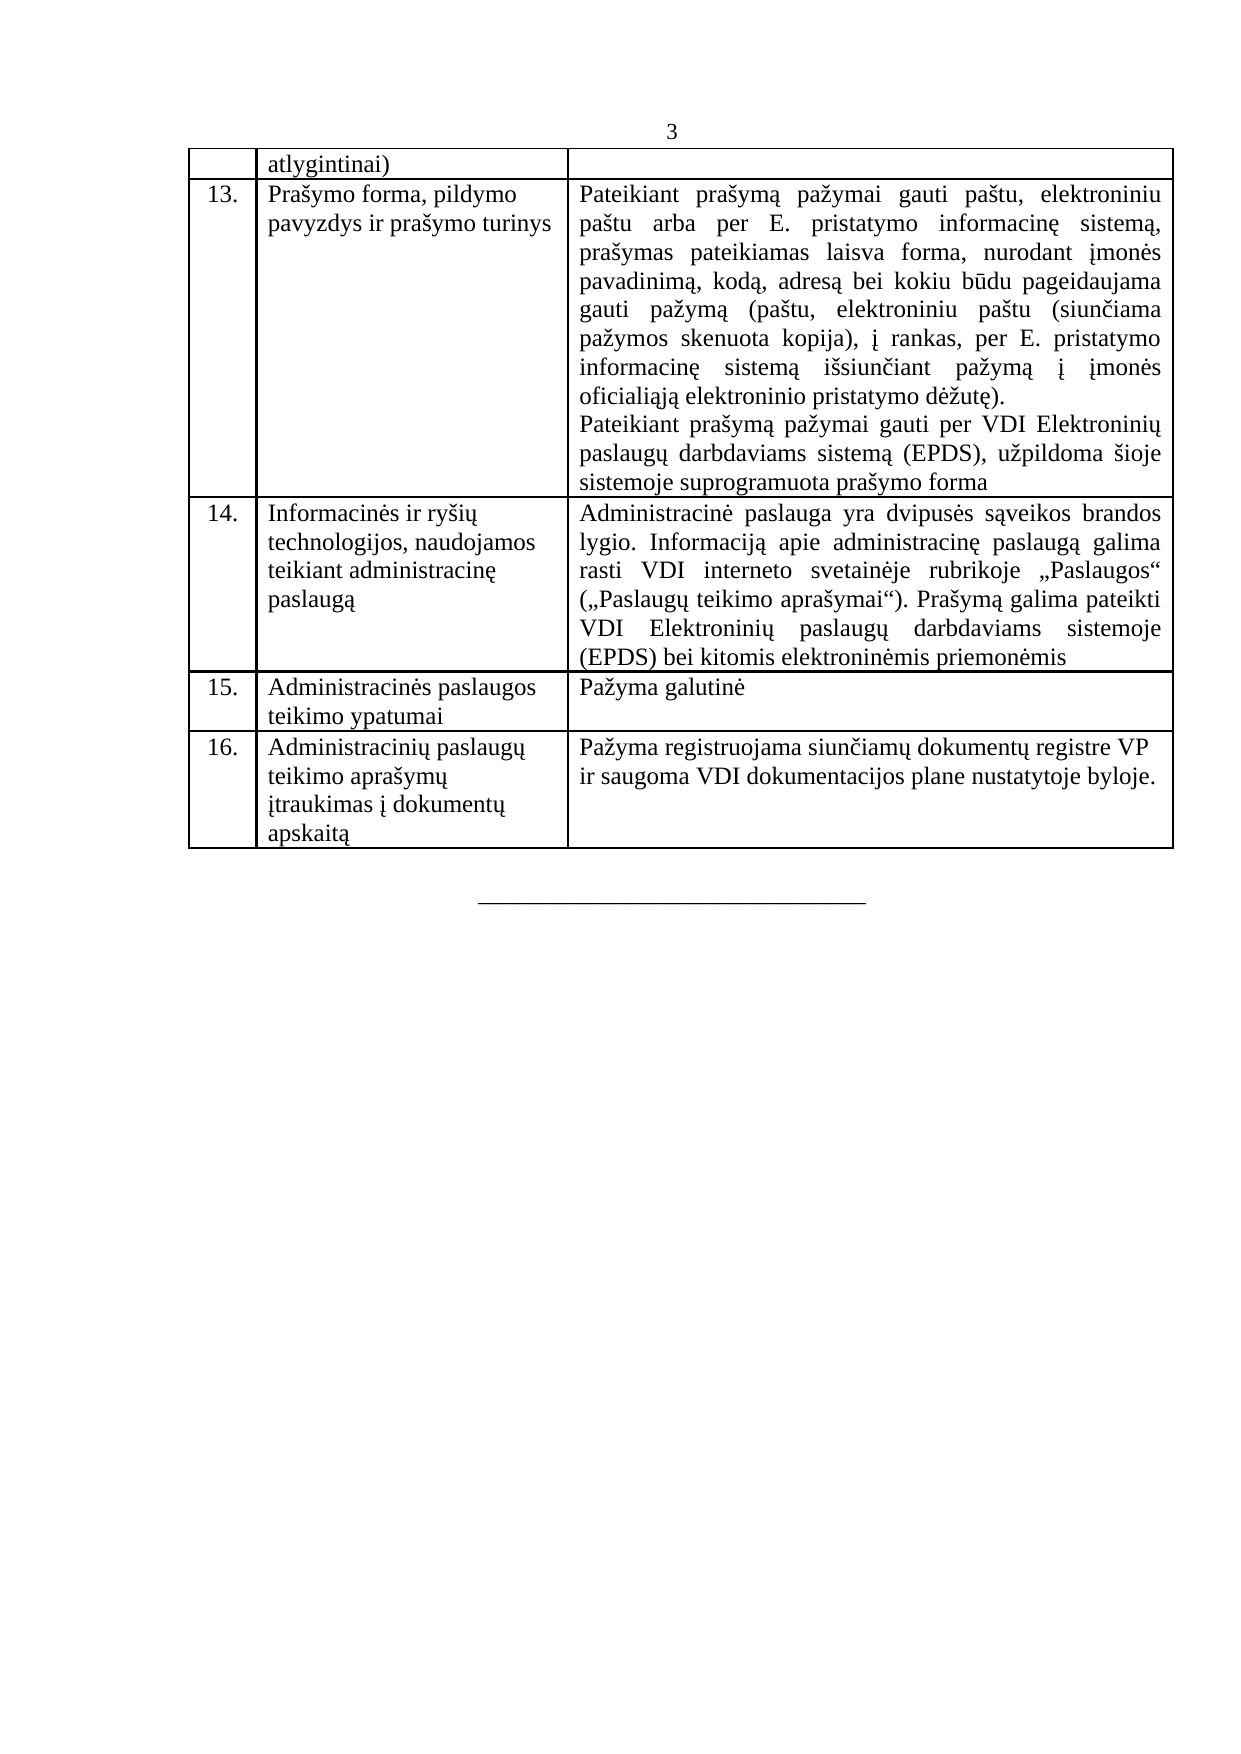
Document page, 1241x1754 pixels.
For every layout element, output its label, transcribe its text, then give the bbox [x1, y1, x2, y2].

table_cell 16. [190, 732, 255, 847]
table_cell Administracinės paslaugos teikimo ypatumai [258, 673, 567, 730]
table_cell Administracinė paslauga yra dvipusės sąveikos brandos lygio. Informaciją apie administracinę paslaugą galima rasti VDI interneto svetainėje rubrikoje „Paslaugos“ („Paslaugų teikimo aprašymai“). Prašymą galima pateikti VDI Elektroninių paslaugų darbdaviams sistemoje (EPDS) bei kitomis elektroninėmis priemonėmis [569, 498, 1172, 670]
table_cell [569, 149, 1172, 177]
table_cell Administracinių paslaugų teikimo aprašymų įtraukimas į dokumentų apskaitą [258, 732, 567, 847]
text _______________________________ [177, 878, 1166, 907]
table_cell 14. [190, 498, 255, 670]
table_cell 13. [190, 180, 255, 496]
table_cell Pažyma registruojama siunčiamų dokumentų registre VP ir saugoma VDI dokumentacijos plane nustatytoje byloje. [569, 732, 1172, 847]
table_cell [190, 149, 255, 177]
table_header [1174, 148, 1207, 849]
table_cell atlygintinai) [258, 149, 567, 177]
table_cell Prašymo forma, pildymo pavyzdys ir prašymo turinys [258, 180, 567, 496]
table_header [177, 148, 188, 849]
table_cell Informacinės ir ryšių technologijos, naudojamos teikiant administracinę paslaugą [258, 498, 567, 670]
table_cell 15. [190, 673, 255, 730]
table_cell Pateikiant prašymą pažymai gauti paštu, elektroniniu paštu arba per E. pristatymo informacinę sistemą, prašymas pateikiamas laisva forma, nurodant įmonės pavadinimą, kodą, adresą bei kokiu būdu pageidaujama gauti pažymą (paštu, elektroniniu paštu (siunčiama pažymos skenuota kopija), į rankas, per E. pristatymo informacinę sistemą išsiunčiant pažymą į įmonės oficialiąją elektroninio pristatymo dėžutę). Pateikiant prašymą pažymai gauti per VDI Elektroninių paslaugų darbdaviams sistemą (EPDS), užpildoma šioje sistemoje suprogramuota prašymo forma [569, 180, 1172, 496]
table_cell Pažyma galutinė [569, 673, 1172, 730]
